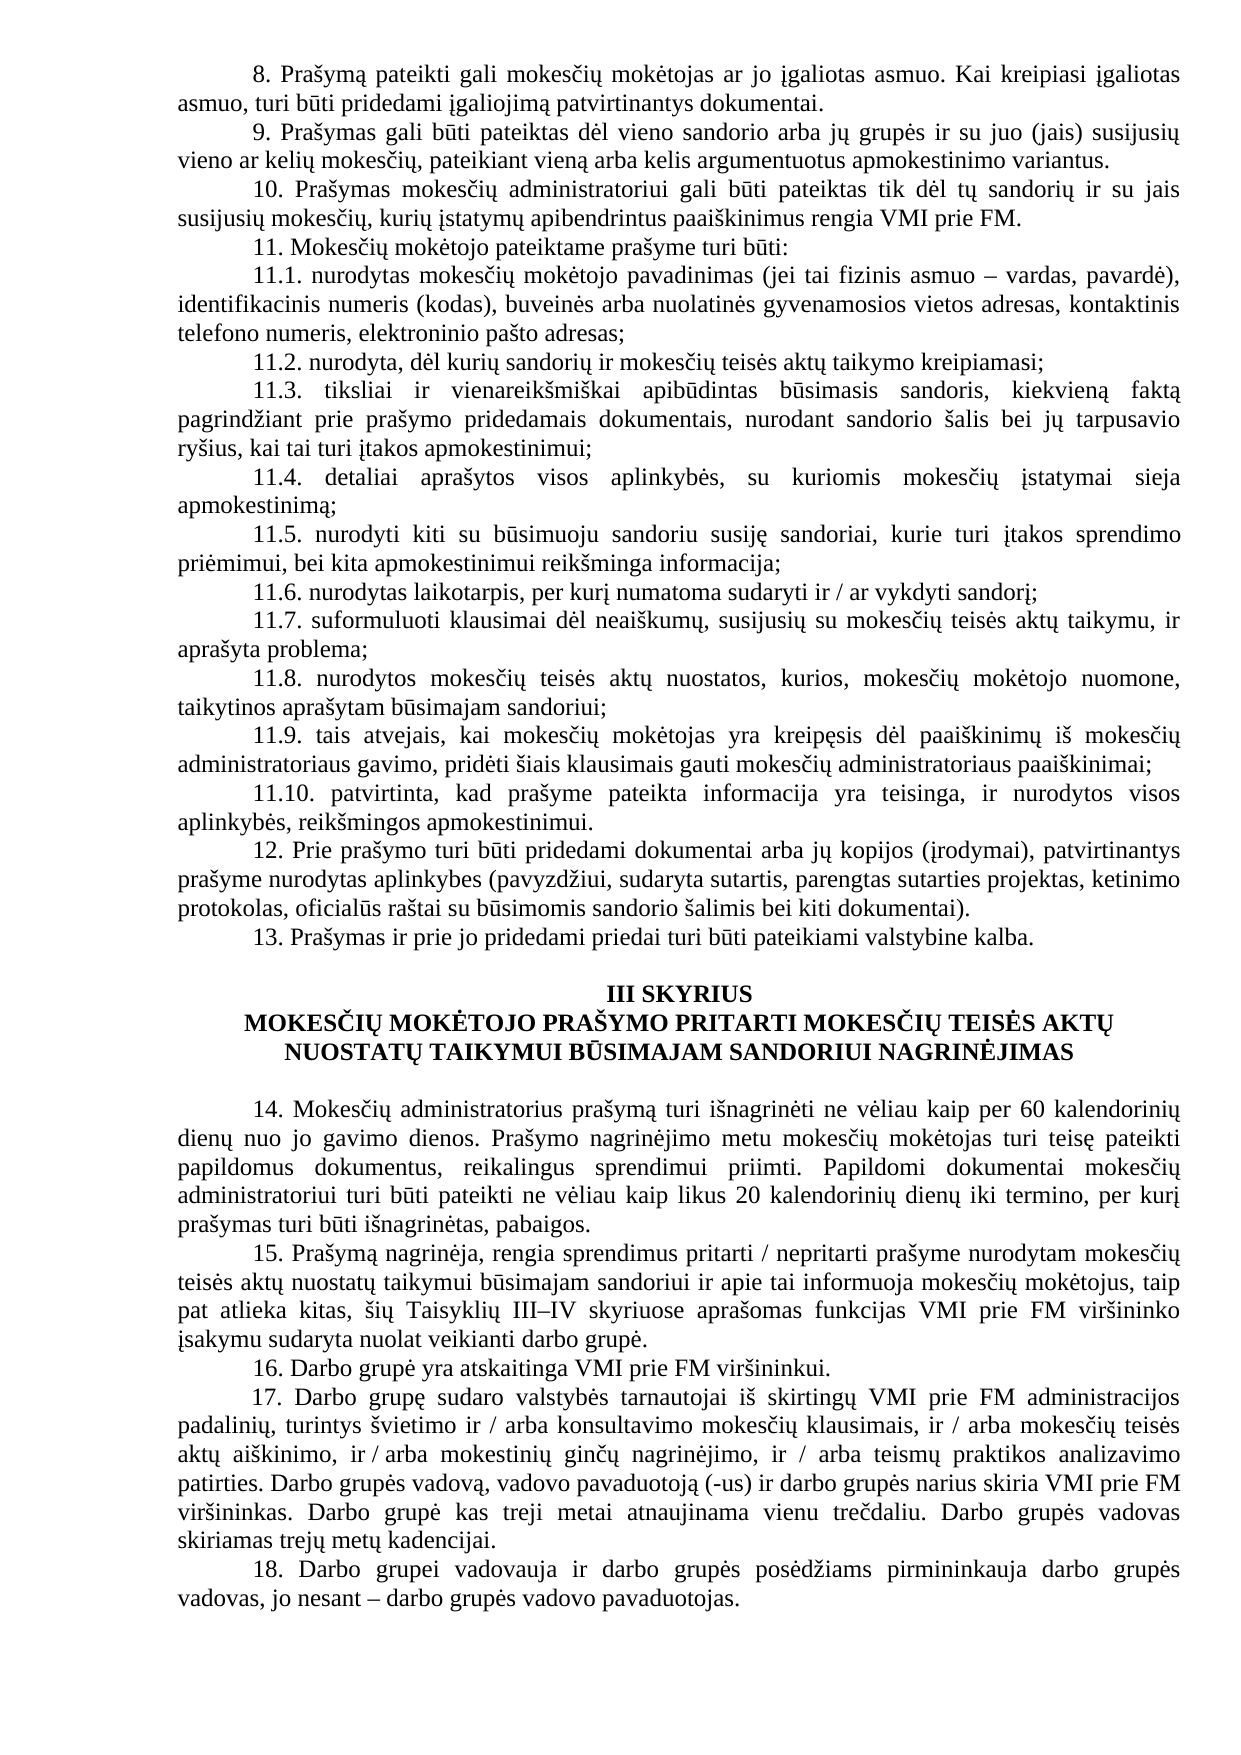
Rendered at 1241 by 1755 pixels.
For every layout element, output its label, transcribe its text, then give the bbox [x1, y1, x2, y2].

text 11.9. tais atvejais, kai mokesčių mokėtojas yra kreipęsis dėl paaiškinimų iš mokesčių administratoriaus gavimo, pridėti šiais klausimais gauti mokesčių administratoriaus paaiškinimai; [177, 720, 1181, 778]
text MOKESČIŲ MOKĖTOJO PRAŠYMO PRITARTI MOKESČIŲ TEISĖS AKTŲ NUOSTATŲ TAIKYMUI BŪSIMAJAM SANDORIUI NAGRINĖJIMAS [177, 1008, 1181, 1065]
text 11.1. nurodytas mokesčių mokėtojo pavadinimas (jei tai fizinis asmuo – vardas, pavardė), identifikacinis numeris (kodas), buveinės arba nuolatinės gyvenamosios vietos adresas, kontaktinis telefono numeris, elektroninio pašto adresas; [177, 260, 1181, 347]
text 8. Prašymą pateikti gali mokesčių mokėtojas ar jo įgaliotas asmuo. Kai kreipiasi įgaliotas asmuo, turi būti pridedami įgaliojimą patvirtinantys dokumentai. [177, 59, 1181, 117]
text 12. Prie prašymo turi būti pridedami dokumentai arba jų kopijos (įrodymai), patvirtinantys prašyme nurodytas aplinkybes (pavyzdžiui, sudaryta sutartis, parengtas sutarties projektas, ketinimo protokolas, oficialūs raštai su būsimomis sandorio šalimis bei kiti dokumentai). [177, 835, 1181, 922]
text 10. Prašymas mokesčių administratoriui gali būti pateiktas tik dėl tų sandorių ir su jais susijusių mokesčių, kurių įstatymų apibendrintus paaiškinimus rengia VMI prie FM. [177, 174, 1181, 232]
text 13. Prašymas ir prie jo pridedami priedai turi būti pateikiami valstybine kalba. [177, 922, 1181, 950]
text 11.3. tiksliai ir vienareikšmiškai apibūdintas būsimasis sandoris, kiekvieną faktą pagrindžiant prie prašymo pridedamais dokumentais, nurodant sandorio šalis bei jų tarpusavio ryšius, kai tai turi įtakos apmokestinimui; [177, 375, 1181, 462]
text 11.7. suformuluoti klausimai dėl neaiškumų, susijusių su mokesčių teisės aktų taikymu, ir aprašyta problema; [177, 605, 1181, 663]
text 11.10. patvirtinta, kad prašyme pateikta informacija yra teisinga, ir nurodytos visos aplinkybės, reikšmingos apmokestinimui. [177, 778, 1181, 835]
text 11.4. detaliai aprašytos visos aplinkybės, su kuriomis mokesčių įstatymai sieja apmokestinimą; [177, 462, 1181, 519]
text 14. Mokesčių administratorius prašymą turi išnagrinėti ne vėliau kaip per 60 kalendorinių dienų nuo jo gavimo dienos. Prašymo nagrinėjimo metu mokesčių mokėtojas turi teisę pateikti papildomus dokumentus, reikalingus sprendimui priimti. Papildomi dokumentai mokesčių administratoriui turi būti pateikti ne vėliau kaip likus 20 kalendorinių dienų iki termino, per kurį prašymas turi būti išnagrinėtas, pabaigos. [177, 1094, 1181, 1238]
text 15. Prašymą nagrinėja, rengia sprendimus pritarti / nepritarti prašyme nurodytam mokesčių teisės aktų nuostatų taikymui būsimajam sandoriui ir apie tai informuoja mokesčių mokėtojus, taip pat atlieka kitas, šių Taisyklių III–IV skyriuose aprašomas funkcijas VMI prie FM viršininko įsakymu sudaryta nuolat veikianti darbo grupė. [177, 1238, 1181, 1353]
text 17. Darbo grupę sudaro valstybės tarnautojai iš skirtingų VMI prie FM administracijos padalinių, turintys švietimo ir / arba konsultavimo mokesčių klausimais, ir / arba mokesčių teisės aktų aiškinimo, ir / arba mokestinių ginčų nagrinėjimo, ir / arba teismų praktikos analizavimo patirties. Darbo grupės vadovą, vadovo pavaduotoją (-us) ir darbo grupės narius skiria VMI prie FM viršininkas. Darbo grupė kas treji metai atnaujinama vienu trečdaliu. Darbo grupės vadovas skiriamas trejų metų kadencijai. [177, 1382, 1181, 1554]
text 11.5. nurodyti kiti su būsimuoju sandoriu susiję sandoriai, kurie turi įtakos sprendimo priėmimui, bei kita apmokestinimui reikšminga informacija; [177, 519, 1181, 577]
text 16. Darbo grupė yra atskaitinga VMI prie FM viršininkui. [177, 1353, 1181, 1382]
text 18. Darbo grupei vadovauja ir darbo grupės posėdžiams pirmininkauja darbo grupės vadovas, jo nesant – darbo grupės vadovo pavaduotojas. [177, 1554, 1181, 1612]
text 11.6. nurodytas laikotarpis, per kurį numatoma sudaryti ir / ar vykdyti sandorį; [177, 577, 1181, 605]
text III SKYRIUS [177, 979, 1181, 1008]
text 11.2. nurodyta, dėl kurių sandorių ir mokesčių teisės aktų taikymo kreipiamasi; [177, 347, 1181, 375]
text 11. Mokesčių mokėtojo pateiktame prašyme turi būti: [177, 232, 1181, 260]
text 11.8. nurodytos mokesčių teisės aktų nuostatos, kurios, mokesčių mokėtojo nuomone, taikytinos aprašytam būsimajam sandoriui; [177, 663, 1181, 720]
text 9. Prašymas gali būti pateiktas dėl vieno sandorio arba jų grupės ir su juo (jais) susijusių vieno ar kelių mokesčių, pateikiant vieną arba kelis argumentuotus apmokestinimo variantus. [177, 117, 1181, 174]
